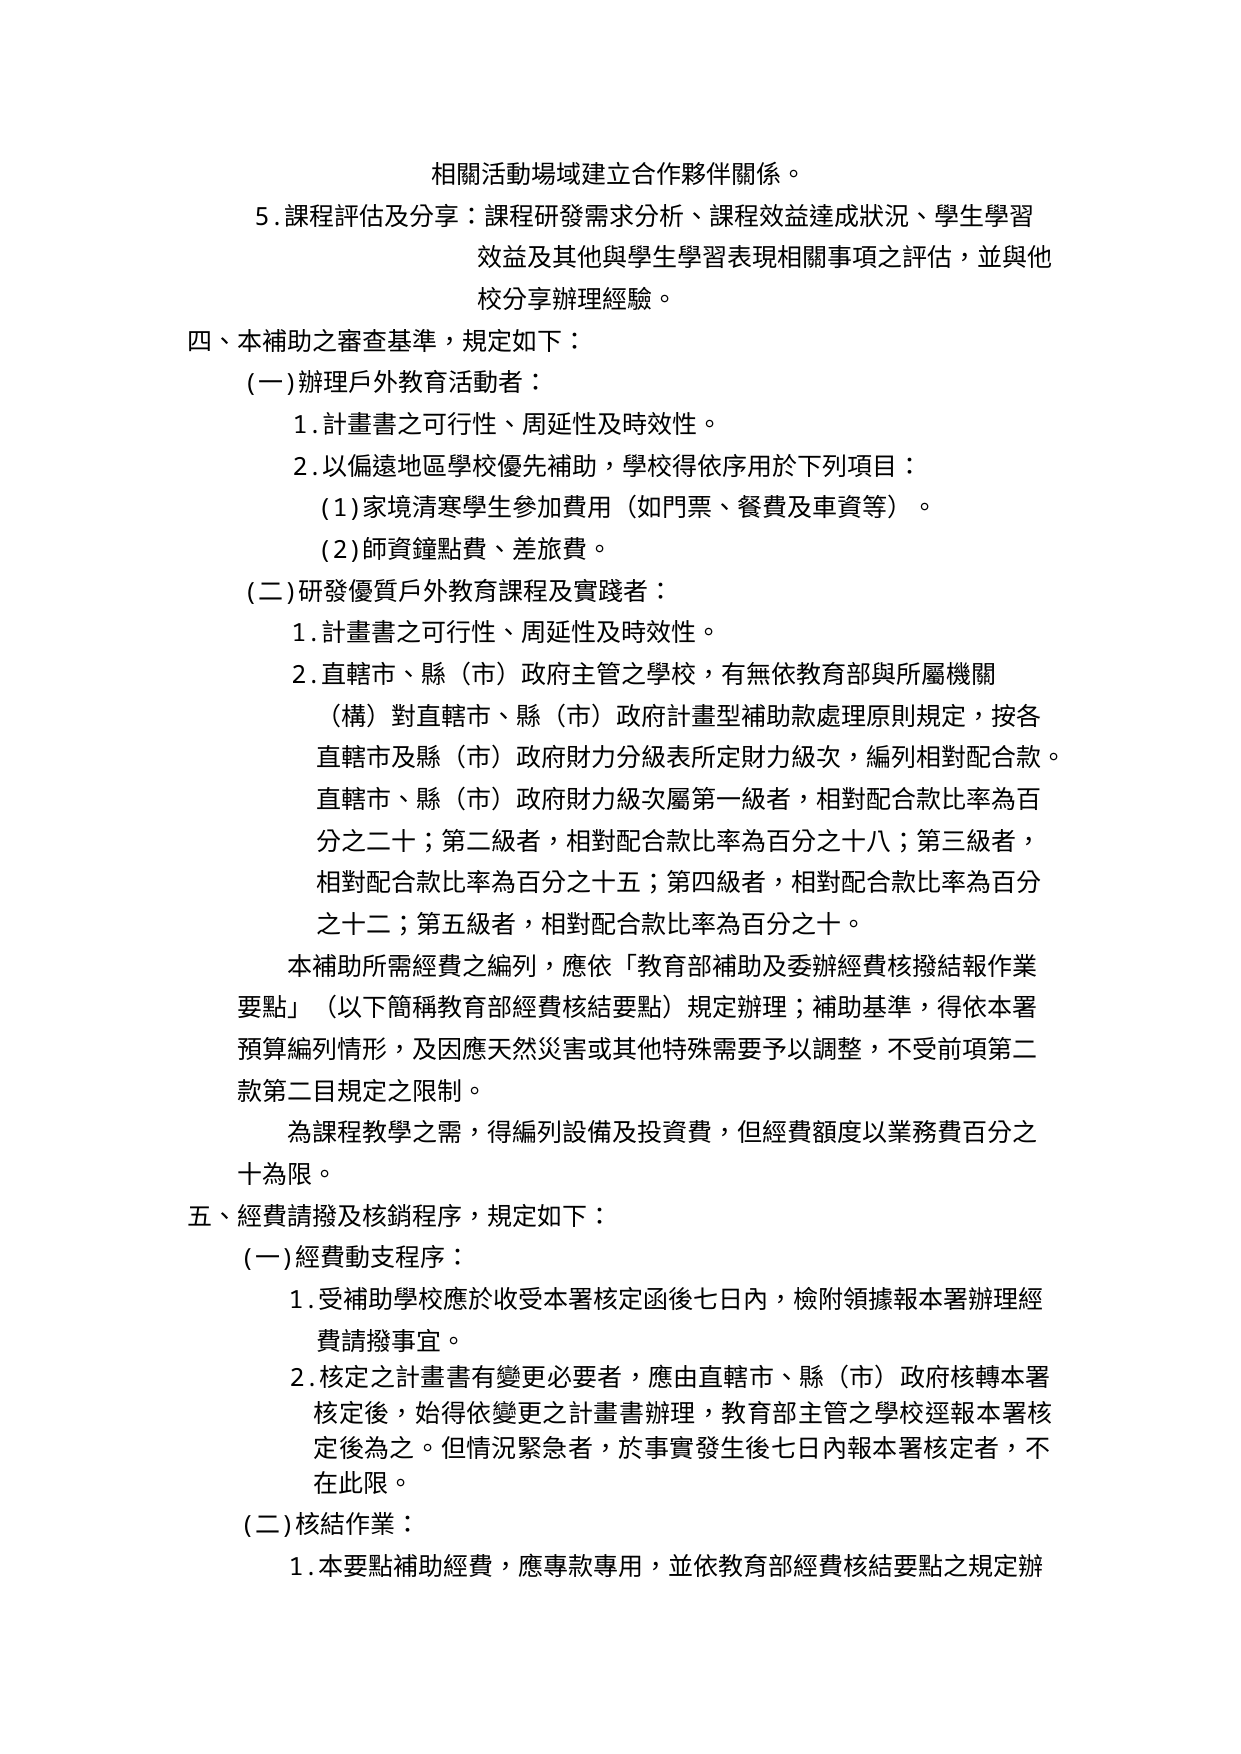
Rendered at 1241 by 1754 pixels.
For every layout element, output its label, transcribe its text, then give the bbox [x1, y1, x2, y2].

text 2.以偏遠地區學校優先補助，學校得依序用於下列項目： [292, 442, 1053, 483]
text 2.核定之計畫書有變更必要者，應由直轄市、縣（市）政府核轉本署核定後，始得依變更之計畫書辦理，教育部主管之學校逕報本署核定後為之。但情況緊急者，於事實發生後七日內報本署核定者，不在此限。 [289, 1358, 1053, 1500]
text 1.本要點補助經費，應專款專用，並依教育部經費核結要點之規定辦 [288, 1542, 1053, 1583]
text 本補助所需經費之編列，應依「教育部補助及委辦經費核撥結報作業要點」（以下簡稱教育部經費核結要點）規定辦理；補助基準，得依本署預算編列情形，及因應天然災害或其他特殊需要予以調整，不受前項第二款第二目規定之限制。 [237, 942, 1053, 1108]
text (二)核結作業： [240, 1500, 1053, 1542]
text 2.直轄市、縣（市）政府主管之學校，有無依教育部與所屬機關（構）對直轄市、縣（市）政府計畫型補助款處理原則規定，按各直轄市及縣（市）政府財力分級表所定財力級次，編列相對配合款。直轄市、縣（市）政府財力級次屬第一級者，相對配合款比率為百分之二十；第二級者，相對配合款比率為百分之十八；第三級者，相對配合款比率為百分之十五；第四級者，相對配合款比率為百分之十二；第五級者，相對配合款比率為百分之十。 [291, 650, 1053, 942]
text 五、經費請撥及核銷程序，規定如下： [187, 1192, 1053, 1233]
text 為課程教學之需，得編列設備及投資費，但經費額度以業務費百分之十為限。 [237, 1108, 1053, 1192]
text (一)經費動支程序： [240, 1233, 1053, 1275]
text 1.受補助學校應於收受本署核定函後七日內，檢附領據報本署辦理經費請撥事宜。 [288, 1275, 1056, 1358]
text (1)家境清寒學生參加費用（如門票、餐費及車資等）。 [287, 483, 1053, 525]
text 四、本補助之審查基準，規定如下： [187, 317, 1053, 358]
text (一)辦理戶外教育活動者： [243, 358, 1053, 400]
text 5.課程評估及分享：課程研發需求分析、課程效益達成狀況、學生學習效益及其他與學生學習表現相關事項之評估，並與他校分享辦理經驗。 [254, 192, 1053, 317]
text 1.計畫書之可行性、周延性及時效性。 [275, 400, 1053, 442]
text 相關活動場域建立合作夥伴關係。 [281, 150, 1039, 192]
text 1.計畫書之可行性、周延性及時效性。 [291, 608, 1053, 650]
text (二)研發優質戶外教育課程及實踐者： [243, 567, 1053, 608]
text (2)師資鐘點費、差旅費。 [287, 525, 1053, 567]
